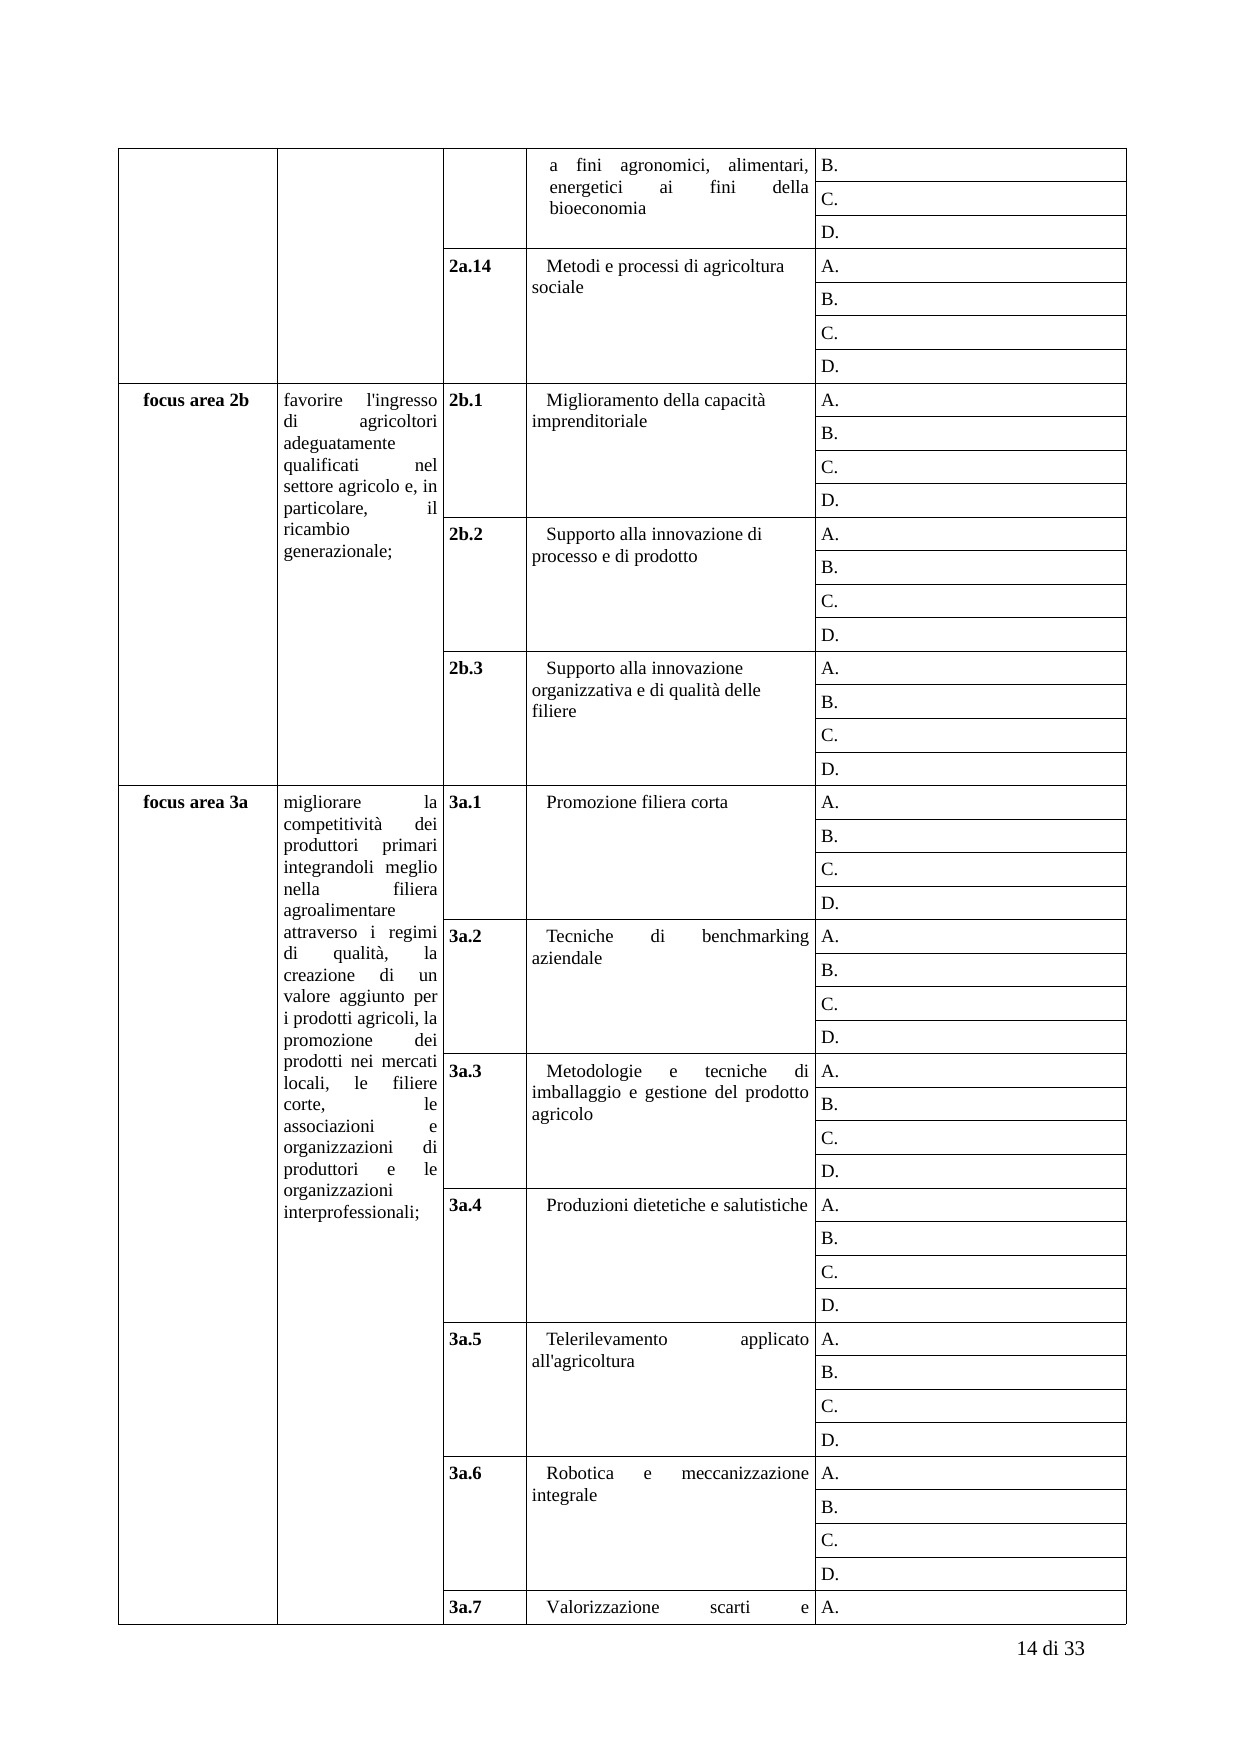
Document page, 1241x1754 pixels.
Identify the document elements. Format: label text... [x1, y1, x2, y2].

table_cell Robotica e meccanizzazione integrale [527, 1457, 815, 1590]
table_cell B. [816, 954, 1126, 986]
table_cell 3a.7 [444, 1591, 526, 1623]
table_cell 3a.6 [444, 1457, 526, 1590]
table_cell Produzioni dietetiche e salutistiche [527, 1189, 815, 1322]
table_cell Supporto alla innovazione di processo e di prodotto [527, 518, 815, 651]
table_cell B. [816, 1356, 1126, 1389]
table_cell A. [816, 1591, 1126, 1623]
table_cell A. [816, 920, 1126, 953]
table_cell A. [816, 1054, 1126, 1087]
table_cell C. [816, 1524, 1126, 1556]
table_cell 2b.2 [444, 518, 526, 651]
table_cell C. [816, 1256, 1126, 1288]
table_cell A. [816, 518, 1126, 550]
table_cell  Valorizzazione scarti e sottoprodotti a fini agronomici, alimentari, energetici ai fini della bioeconomia [527, 149, 815, 248]
table_cell B. [816, 149, 1126, 181]
table_cell 2a.14 [444, 249, 526, 382]
table_cell C. [816, 719, 1126, 751]
table_cell D. [816, 350, 1126, 382]
table_cell D. [816, 618, 1126, 651]
table_cell D. [816, 1423, 1126, 1456]
table_cell B. [816, 1490, 1126, 1523]
table_cell D. [816, 484, 1126, 517]
table_cell Metodi e processi di agricoltura sociale [527, 249, 815, 382]
table_cell D. [816, 1021, 1126, 1053]
table_cell C. [816, 585, 1126, 617]
table_cell Tecniche di benchmarking aziendale [527, 920, 815, 1053]
table_cell B. [816, 417, 1126, 449]
table_cell 2b.1 [444, 384, 526, 517]
table_cell C. [816, 451, 1126, 483]
table_cell C. [816, 1121, 1126, 1154]
table_cell Supporto alla innovazione organizzativa e di qualità delle filiere [527, 652, 815, 785]
table_cell 3a.1 [444, 786, 526, 919]
table_cell D. [816, 1289, 1126, 1322]
table_cell  focus area 3a [119, 786, 277, 1623]
table_cell migliorare la competitività dei produttori primari integrandoli meglio nella filiera agroalimentare attraverso i regimi di qualità, la creazione di un valore aggiunto per i prodotti agricoli, la promozione dei prodotti nei mercati locali, le filiere corte, le associazioni e organizzazioni di produttori e le organizzazioni interprofessionali; [278, 786, 443, 1623]
table_cell 3a.2 [444, 920, 526, 1053]
table_cell A. [816, 1457, 1126, 1489]
table_cell Valorizzazione scarti e [527, 1591, 815, 1623]
table_cell B. [816, 1088, 1126, 1120]
table_cell D. [816, 216, 1126, 248]
table_cell C. [816, 987, 1126, 1020]
table_cell 2b.3 [444, 652, 526, 785]
table_cell A. [816, 652, 1126, 684]
table_cell Miglioramento della capacità imprenditoriale [527, 384, 815, 517]
table_cell B. [816, 1222, 1126, 1254]
table_cell  focus area 2b [119, 384, 277, 785]
table_cell A. [816, 384, 1126, 416]
table_cell Telerilevamento applicato all'agricoltura [527, 1323, 815, 1456]
table_cell A. [816, 786, 1126, 818]
table_cell D. [816, 1155, 1126, 1187]
table_cell C. [816, 853, 1126, 886]
table_cell Promozione filiera corta [527, 786, 815, 919]
table_cell favorire l'ingresso di agricoltori adeguatamente qualificati nel settore agricolo e, in particolare, il ricambio generazionale; [278, 384, 443, 785]
table_cell [119, 149, 277, 382]
table_cell B. [816, 820, 1126, 852]
table_cell B. [816, 283, 1126, 315]
table_cell C. [816, 182, 1126, 215]
table_cell A. [816, 1323, 1126, 1355]
table_cell C. [816, 1390, 1126, 1422]
table_cell D. [816, 887, 1126, 919]
table_cell A. [816, 1189, 1126, 1221]
table_cell C. [816, 316, 1126, 349]
table_cell 3a.3 [444, 1054, 526, 1187]
table_cell 2a.13 [444, 149, 526, 248]
table_cell B. [816, 551, 1126, 584]
table_cell Metodologie e tecniche di imballaggio e gestione del prodotto agricolo [527, 1054, 815, 1187]
table_cell 3a.4 [444, 1189, 526, 1322]
table_cell A. [816, 249, 1126, 282]
table_cell D. [816, 1558, 1126, 1590]
table_cell 3a.5 [444, 1323, 526, 1456]
table_cell [278, 149, 443, 382]
table_cell D. [816, 753, 1126, 785]
table_cell B. [816, 685, 1126, 718]
